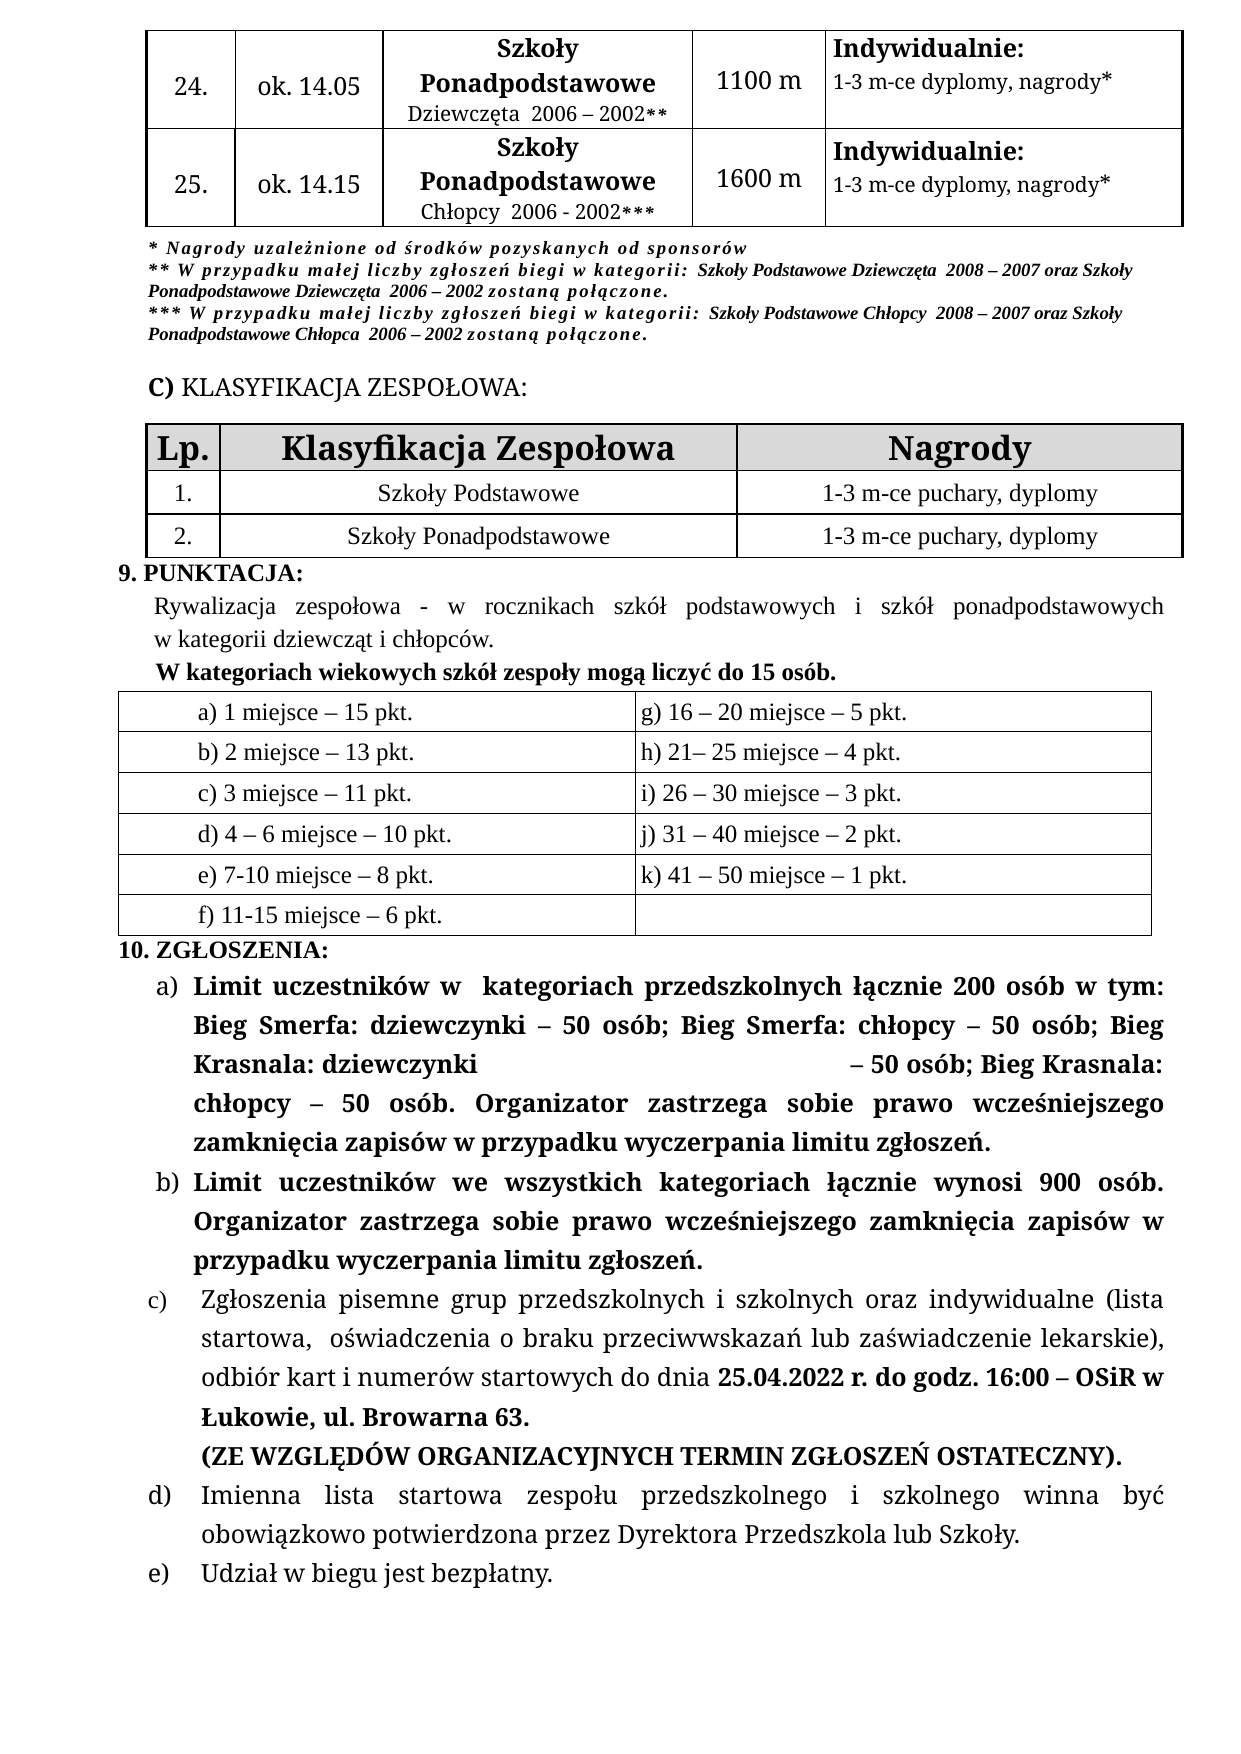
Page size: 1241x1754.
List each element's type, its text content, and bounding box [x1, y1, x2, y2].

table_cell f) 11-15 miejsce – 6 pkt. [119, 895, 635, 935]
table_cell c) 3 miejsce – 11 pkt. [119, 773, 635, 813]
table_cell 1100 m [693, 31, 825, 128]
text ** W przypadku małej liczby zgłoszeń biegi w kategorii: Szkoły Podstawowe Dziewczęta 2008 – 2007 oraz Szkoły Ponadpodstawowe Dziewczęta 2006 – 2002 zostaną połączone. [148, 258, 1150, 302]
list Limit uczestników w kategoriach przedszkolnych łącznie 200 osób w tym: Bieg Smerfa: dziewczynki – 50 osób; Bieg Smerfa: chłopcy – 50 osób; Bieg Krasnala: dziewczynki – 50 osób; Bieg Krasnala: chłopcy – 50 osób. Organizator zastrzega sobie prawo wcześniejszego zamknięcia zapisów w przypadku wyczerpania limitu zgłoszeń. [156, 968, 1165, 1159]
table_cell h) 21– 25 miejsce – 4 pkt. [636, 732, 1151, 772]
list Limit uczestników we wszystkich kategoriach łącznie wynosi 900 osób. Organizator zastrzega sobie prawo wcześniejszego zamknięcia zapisów w przypadku wyczerpania limitu zgłoszeń. [156, 1164, 1165, 1277]
table_header g) 16 – 20 miejsce – 5 pkt. [636, 692, 1151, 731]
text W kategoriach wiekowych szkół zespoły mogą liczyć do 15 osób. [118, 657, 1150, 686]
table_cell d) 4 – 6 miejsce – 10 pkt. [119, 814, 635, 853]
list Udział w biegu jest bezpłatny. [148, 1556, 1165, 1590]
table_cell Szkoły Podstawowe [221, 471, 736, 513]
table_cell Indywidualnie: 1-3 m-ce dyplomy, nagrody* [826, 129, 1181, 226]
table_cell b) 2 miejsce – 13 pkt. [119, 732, 635, 772]
table_cell 1-3 m-ce puchary, dyplomy [738, 515, 1181, 557]
text 9. PUNKTACJA: [118, 558, 1165, 587]
table_header a) 1 miejsce – 15 pkt. [119, 692, 635, 731]
table_cell e) 7-10 miejsce – 8 pkt. [119, 855, 635, 894]
table_cell j) 31 – 40 miejsce – 2 pkt. [636, 814, 1151, 853]
text * Nagrody uzależnione od środków pozyskanych od sponsorów [148, 237, 1150, 258]
table_cell Szkoły Ponadpodstawowe Dziewczęta 2006 – 2002** [384, 31, 692, 128]
text C) KLASYFIKACJA ZESPOŁOWA: [148, 369, 1150, 404]
table_cell 1-3 m-ce puchary, dyplomy [738, 471, 1181, 513]
table_cell k) 41 – 50 miejsce – 1 pkt. [636, 855, 1151, 894]
table_cell Szkoły Ponadpodstawowe Chłopcy 2006 - 2002*** [384, 129, 692, 226]
table_cell 1600 m [693, 129, 825, 226]
list Imienna lista startowa zespołu przedszkolnego i szkolnego winna być obowiązkowo potwierdzona przez Dyrektora Przedszkola lub Szkoły. [148, 1478, 1165, 1551]
table_cell i) 26 – 30 miejsce – 3 pkt. [636, 773, 1151, 813]
table_cell [636, 895, 1151, 935]
table_cell 2. [148, 515, 219, 557]
text *** W przypadku małej liczby zgłoszeń biegi w kategorii: Szkoły Podstawowe Chłopcy 2008 – 2007 oraz Szkoły Ponadpodstawowe Chłopca 2006 – 2002 zostaną połączone. [148, 302, 1150, 345]
text 10. ZGŁOSZENIA: [118, 935, 1165, 964]
table_cell Indywidualnie: 1-3 m-ce dyplomy, nagrody* [826, 31, 1181, 128]
table_header Lp. [148, 425, 219, 470]
table_cell ok. 14.05 [236, 31, 382, 128]
table_header Nagrody [738, 425, 1181, 470]
table_cell ok. 14.15 [236, 129, 382, 226]
table_cell 24. [148, 31, 235, 128]
list Zgłoszenia pisemne grup przedszkolnych i szkolnych oraz indywidualne (lista startowa, oświadczenia o braku przeciwwskazań lub zaświadczenie lekarskie), odbiór kart i numerów startowych do dnia 25.04.2022 r. do godz. 16:00 – OSiR w Łukowie, ul. Browarna 63. [148, 1282, 1165, 1433]
table_header Klasyfikacja Zespołowa [221, 425, 736, 470]
text (ZE WZGLĘDÓW ORGANIZACYJNYCH TERMIN ZGŁOSZEŃ OSTATECZNY). [201, 1438, 1165, 1472]
table_cell Szkoły Ponadpodstawowe [221, 515, 736, 557]
text Rywalizacja zespołowa - w rocznikach szkół podstawowych i szkół ponadpodstawowych w kategorii dziewcząt i chłopców. [153, 591, 1165, 653]
table_cell 25. [148, 129, 234, 226]
table_cell 1. [148, 471, 219, 513]
